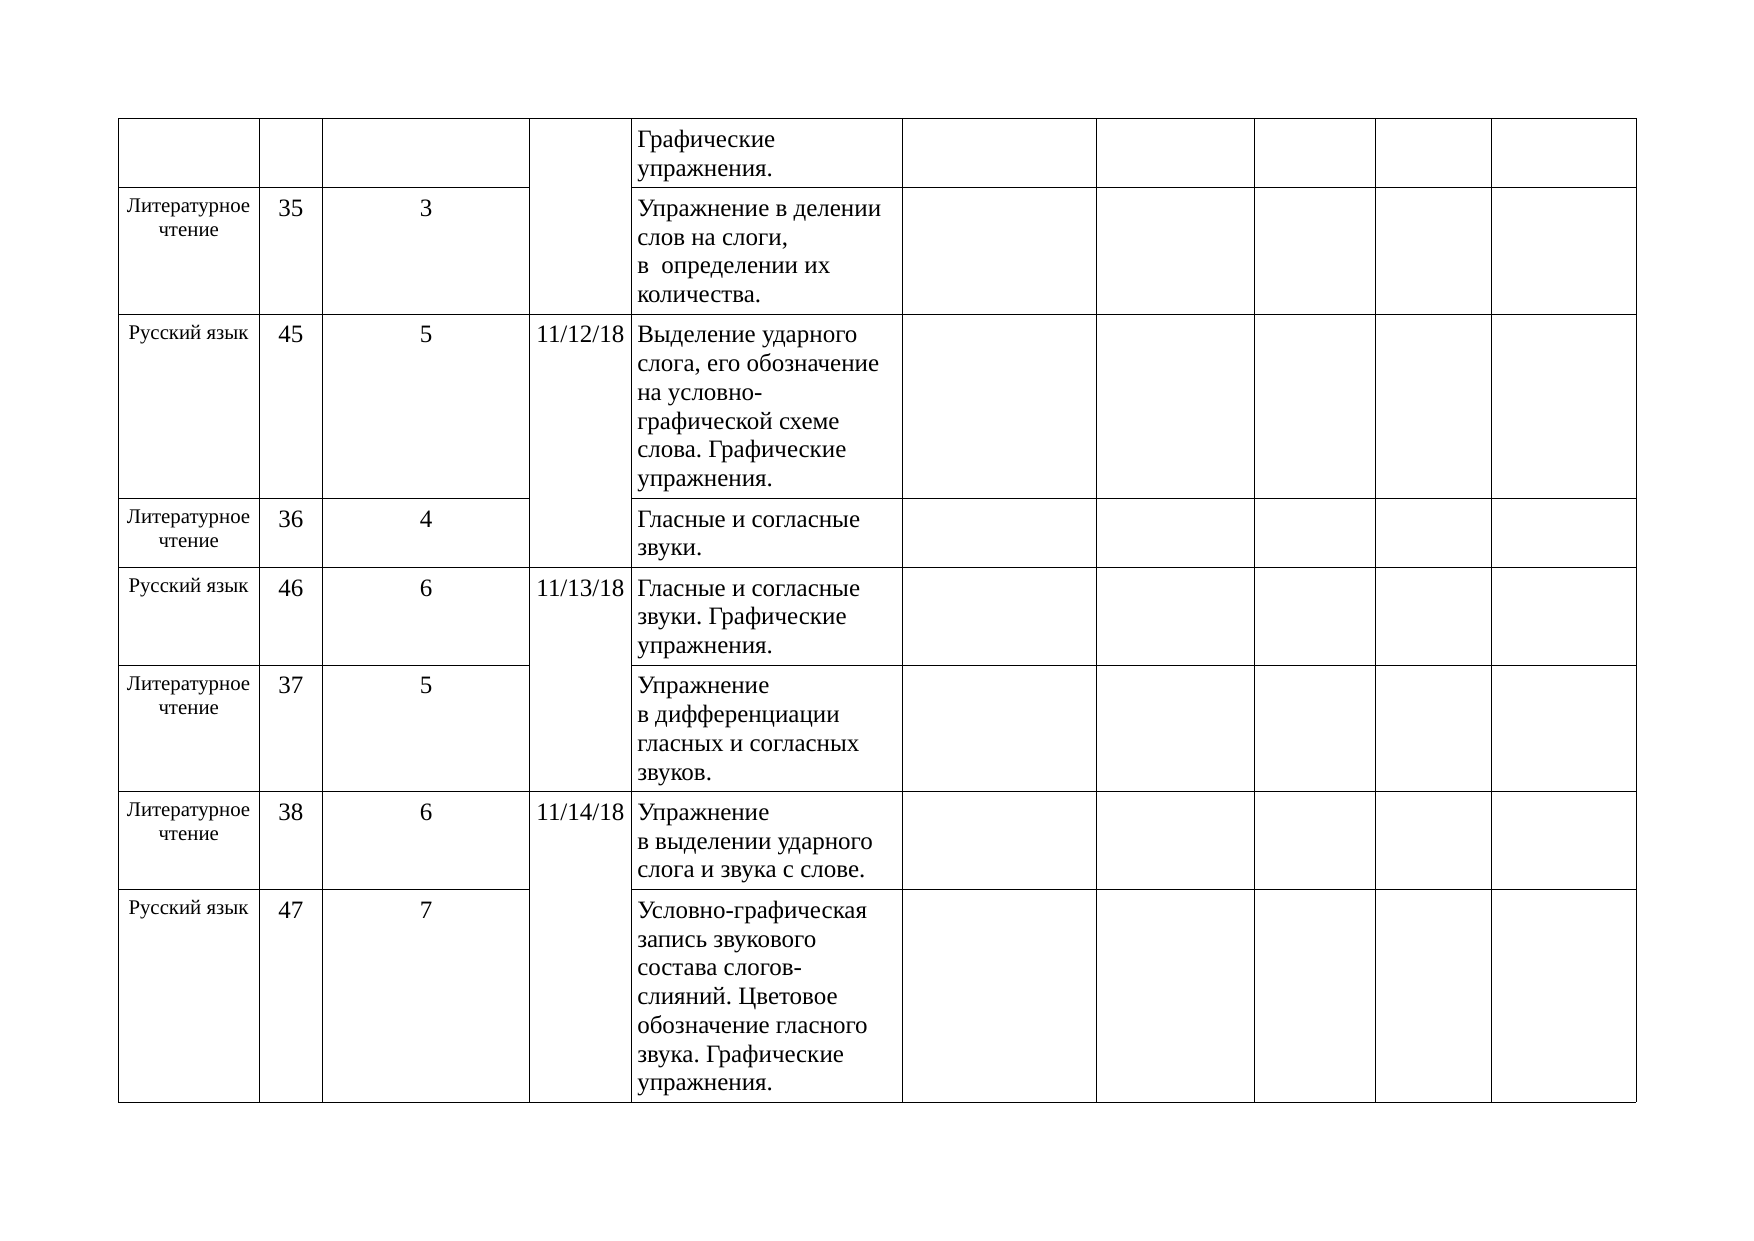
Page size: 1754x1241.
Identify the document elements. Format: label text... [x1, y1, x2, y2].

table_cell [1255, 568, 1375, 665]
table_cell Графические упражнения. [632, 119, 902, 187]
table_cell [1376, 568, 1491, 665]
table_cell [903, 890, 1096, 1102]
table_cell [1097, 499, 1254, 567]
table_cell [1376, 499, 1491, 567]
table_cell [1492, 792, 1636, 889]
table_cell Гласные и согласные звуки. Графические упражнения. [632, 568, 902, 665]
table_cell [1097, 188, 1254, 314]
table_cell [1097, 792, 1254, 889]
table_cell [903, 792, 1096, 889]
table_cell 6 [323, 792, 529, 889]
table_cell 35 [260, 188, 322, 314]
table_cell [1376, 792, 1491, 889]
table_cell [119, 119, 259, 187]
table_cell [903, 315, 1096, 498]
table_cell Литературное чтение [119, 666, 259, 791]
table_cell [1376, 315, 1491, 498]
table_cell Литературное чтение [119, 792, 259, 889]
table_cell [1492, 188, 1636, 314]
table_cell 09.11.18 [530, 119, 631, 314]
table_cell [1097, 568, 1254, 665]
table_cell [1492, 119, 1636, 187]
table_cell 38 [260, 792, 322, 889]
table_cell Гласные и согласные звуки. [632, 499, 902, 567]
table_cell [1255, 188, 1375, 314]
table_cell Условно-графическая запись звукового состава слогов-слияний. Цветовое обозначение гласного звука. Графические упражнения. [632, 890, 902, 1102]
table_cell 45 [260, 315, 322, 498]
table_cell Упражнение в делении слов на слоги, в определении их количества. [632, 188, 902, 314]
table_cell [1492, 315, 1636, 498]
table_cell 3 [323, 188, 529, 314]
table_cell 14.11.18 [530, 792, 631, 1102]
table_cell 47 [260, 890, 322, 1102]
table_cell 5 [323, 315, 529, 498]
table_cell [1376, 666, 1491, 791]
table_cell [1097, 119, 1254, 187]
table_cell [1255, 315, 1375, 498]
table_cell Русский язык [119, 568, 259, 665]
table_cell [1097, 315, 1254, 498]
table_cell [1255, 666, 1375, 791]
table_cell [903, 499, 1096, 567]
table_cell [903, 119, 1096, 187]
table_cell [323, 119, 529, 187]
table_cell [1492, 666, 1636, 791]
table_cell [1097, 666, 1254, 791]
table_cell Литературное чтение [119, 188, 259, 314]
table_cell [1255, 119, 1375, 187]
table_cell [903, 188, 1096, 314]
table_cell Выделение ударного слога, его обозначение на условно-графической схеме слова. Графические упражнения. [632, 315, 902, 498]
table_cell [1492, 499, 1636, 567]
table_cell 12.11.18 [530, 315, 631, 567]
table_cell [1376, 188, 1491, 314]
table_cell 4 [323, 499, 529, 567]
table_cell [1376, 119, 1491, 187]
table_cell [1255, 890, 1375, 1102]
table_cell Русский язык [119, 315, 259, 498]
table_cell [903, 666, 1096, 791]
table_cell [260, 119, 322, 187]
table_cell 37 [260, 666, 322, 791]
table_cell 46 [260, 568, 322, 665]
table_cell 13.11.18 [530, 568, 631, 791]
table_cell 5 [323, 666, 529, 791]
table_cell [903, 568, 1096, 665]
table_cell Русский язык [119, 890, 259, 1102]
table_cell [1492, 568, 1636, 665]
table_cell [1255, 499, 1375, 567]
table_cell 7 [323, 890, 529, 1102]
table_cell [1255, 792, 1375, 889]
table_cell Литературное чтение [119, 499, 259, 567]
table_cell [1376, 890, 1491, 1102]
table_cell [1097, 890, 1254, 1102]
table_cell [1492, 890, 1636, 1102]
table_cell 6 [323, 568, 529, 665]
table_cell 36 [260, 499, 322, 567]
table_cell Упражнение в выделении ударного слога и звука с слове. [632, 792, 902, 889]
table_cell Упражнение в дифференциации гласных и согласных звуков. [632, 666, 902, 791]
